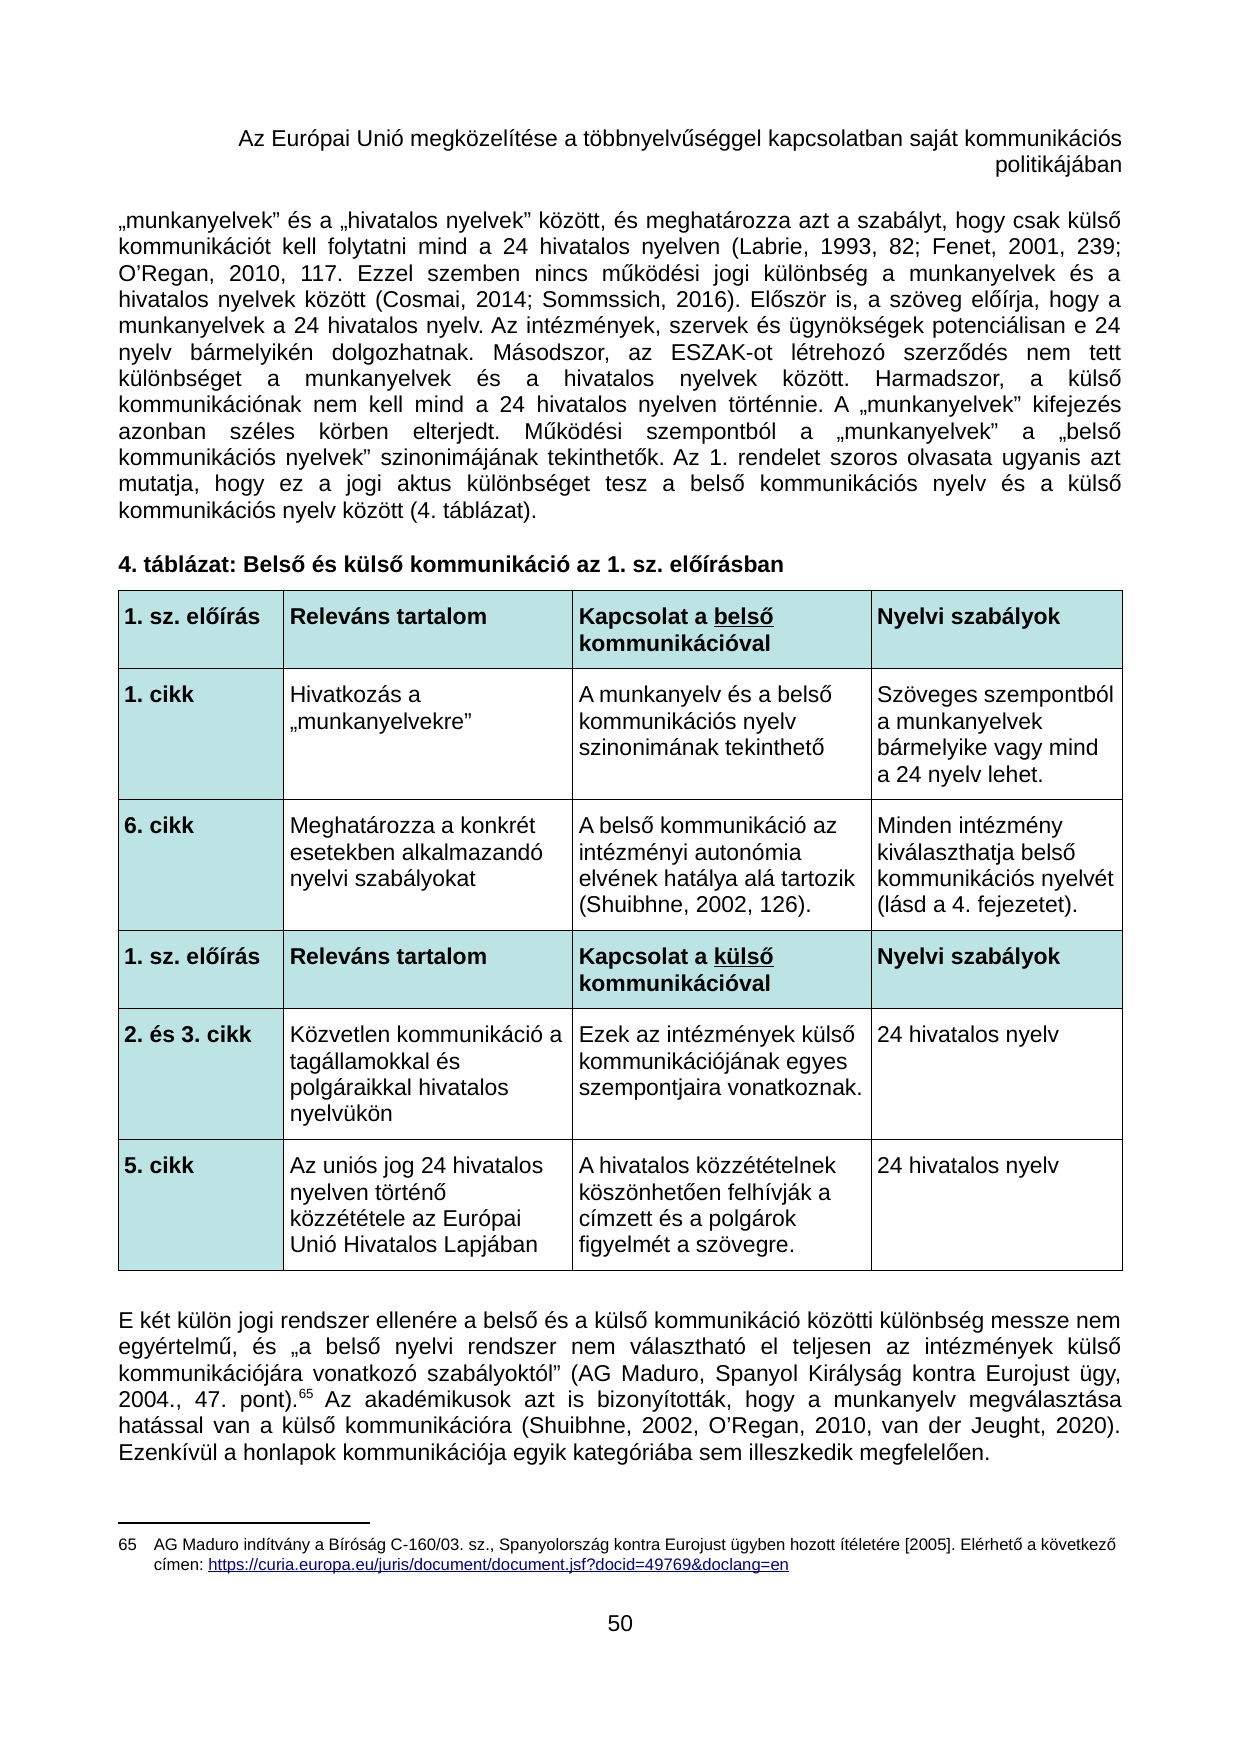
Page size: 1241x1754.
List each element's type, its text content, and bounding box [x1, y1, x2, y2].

table_cell 2. és 3. cikk [119, 1009, 283, 1139]
table_cell A munkanyelv és a belső kommunikációs nyelv szinonimának tekinthető [573, 669, 871, 799]
table_cell Kapcsolat a külső kommunikációval [573, 931, 871, 1008]
table_cell A hivatalos közzétételnek köszönhetően felhívják a címzett és a polgárok figyelmét a szövegre. [573, 1140, 871, 1270]
table_cell 24 hivatalos nyelv [872, 1009, 1122, 1139]
table_cell A belső kommunikáció az intézményi autonómia elvének hatálya alá tartozik (Shuibhne, 2002, 126). [573, 800, 871, 930]
table_cell 1. cikk [119, 669, 283, 799]
table_cell 5. cikk [119, 1140, 283, 1270]
text AG Maduro indítvány a Bíróság C-160/03. sz., Spanyolország kontra Eurojust ügyben hozott ítéletére [2005]. Elérhető a következő címen: https://curia.europa.eu/juris/document/document.jsf?docid=49769&doclang=en [118, 1535, 1122, 1573]
table_cell Releváns tartalom [284, 931, 572, 1008]
text „munkanyelvek” és a „hivatalos nyelvek” között, és meghatározza azt a szabályt, hogy csak külső kommunikációt kell folytatni mind a 24 hivatalos nyelven (Labrie, 1993, 82; Fenet, 2001, 239; O’Regan, 2010, 117. Ezzel szemben nincs működési jogi különbség a munkanyelvek és a hivatalos nyelvek között (Cosmai, 2014; Sommssich, 2016). Először is, a szöveg előírja, hogy a munkanyelvek a 24 hivatalos nyelv. Az intézmények, szervek és ügynökségek potenciálisan e 24 nyelv bármelyikén dolgozhatnak. Másodszor, az ESZAK-ot létrehozó szerződés nem tett különbséget a munkanyelvek és a hivatalos nyelvek között. Harmadszor, a külső kommunikációnak nem kell mind a 24 hivatalos nyelven történnie. A „munkanyelvek” kifejezés azonban széles körben elterjedt. Működési szempontból a „munkanyelvek” a „belső kommunikációs nyelvek” szinonimájának tekinthetők. Az 1. rendelet szoros olvasata ugyanis azt mutatja, hogy ez a jogi aktus különbséget tesz a belső kommunikációs nyelv és a külső kommunikációs nyelv között (4. táblázat). [118, 207, 1122, 523]
table_cell Szöveges szempontból a munkanyelvek bármelyike vagy mind a 24 nyelv lehet. [872, 669, 1122, 799]
table_header Releváns tartalom [284, 591, 572, 668]
text 4. táblázat: Belső és külső kommunikáció az 1. sz. előírásban [118, 551, 1122, 578]
table_header 1. sz. előírás [119, 591, 283, 668]
table_cell Az uniós jog 24 hivatalos nyelven történő közzététele az Európai Unió Hivatalos Lapjában [284, 1140, 572, 1270]
table_cell Nyelvi szabályok [872, 931, 1122, 1008]
table_cell 24 hivatalos nyelv [872, 1140, 1122, 1270]
table_cell Közvetlen kommunikáció a tagállamokkal és polgáraikkal hivatalos nyelvükön [284, 1009, 572, 1139]
table_cell 6. cikk [119, 800, 283, 930]
table_cell Ezek az intézmények külső kommunikációjának egyes szempontjaira vonatkoznak. [573, 1009, 871, 1139]
text E két külön jogi rendszer ellenére a belső és a külső kommunikáció közötti különbség messze nem egyértelmű, és „a belső nyelvi rendszer nem választható el teljesen az intézmények külső kommunikációjára vonatkozó szabályoktól” (AG Maduro, Spanyol Királyság kontra Eurojust ügy, 2004., 47. pont). Az akadémikusok azt is bizonyították, hogy a munkanyelv megválasztása hatással van a külső kommunikációra (Shuibhne, 2002, O’Regan, 2010, van der Jeught, 2020). Ezenkívül a honlapok kommunikációja egyik kategóriába sem illeszkedik megfelelően. [118, 1307, 1122, 1465]
table_cell Meghatározza a konkrét esetekben alkalmazandó nyelvi szabályokat [284, 800, 572, 930]
table_cell Minden intézmény kiválaszthatja belső kommunikációs nyelvét (lásd a 4. fejezetet). [872, 800, 1122, 930]
table_header Kapcsolat a belső kommunikációval [573, 591, 871, 668]
table_cell Hivatkozás a „munkanyelvekre” [284, 669, 572, 799]
table_header Nyelvi szabályok [872, 591, 1122, 668]
table_cell 1. sz. előírás [119, 931, 283, 1008]
